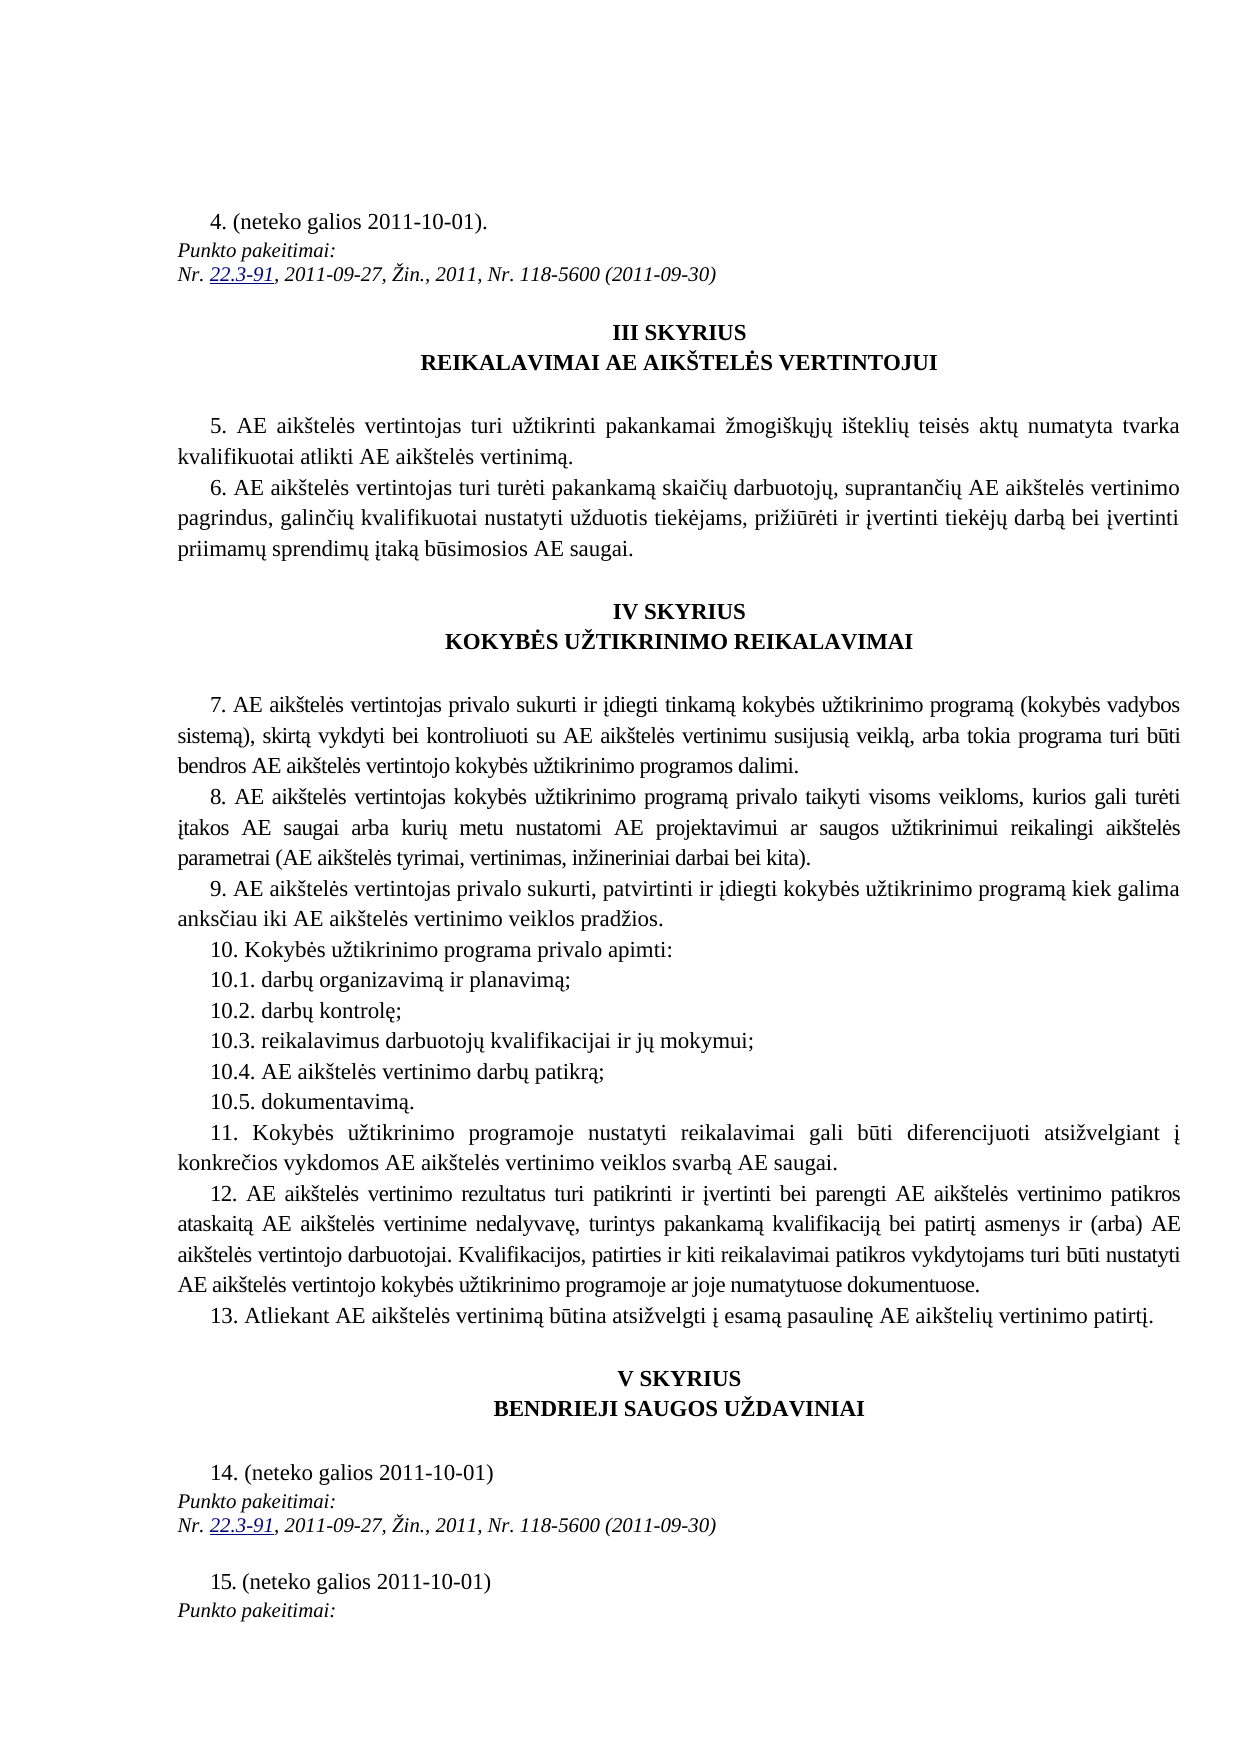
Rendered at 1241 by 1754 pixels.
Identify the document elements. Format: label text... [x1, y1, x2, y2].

text 10. Kokybės užtikrinimo programa privalo apimti: [177, 936, 1181, 962]
text IV SKYRIUS KOKYBĖS UŽTIKRINIMO REIKALAVIMAI [177, 598, 1181, 655]
text V SKYRIUS BENDRIEJI SAUGOS UŽDAVINIAI [177, 1365, 1181, 1422]
text Punkto pakeitimai: [177, 1598, 1181, 1622]
text 15. (neteko galios 2011-10-01) [177, 1568, 1181, 1594]
text III SKYRIUS REIKALAVIMAI AE AIKŠTELĖS VERTINTOJUI [177, 319, 1181, 376]
text 9. AE aikštelės vertintojas privalo sukurti, patvirtinti ir įdiegti kokybės užtikrinimo programą kiek galima anksčiau iki AE aikštelės vertinimo veiklos pradžios. [177, 874, 1181, 931]
text Punkto pakeitimai: [177, 238, 1181, 262]
text 13. Atliekant AE aikštelės vertinimą būtina atsižvelgti į esamą pasaulinę AE aikštelių vertinimo patirtį. [177, 1302, 1181, 1328]
text 10.1. darbų organizavimą ir planavimą; [177, 966, 1181, 992]
text 8. AE aikštelės vertintojas kokybės užtikrinimo programą privalo taikyti visoms veikloms, kurios gali turėti įtakos AE saugai arba kurių metu nustatomi AE projektavimui ar saugos užtikrinimui reikalingi aikštelės parametrai (AE aikštelės tyrimai, vertinimas, inžineriniai darbai bei kita). [177, 783, 1181, 870]
text 10.5. dokumentavimą. [177, 1088, 1181, 1114]
text 10.2. darbų kontrolę; [177, 997, 1181, 1023]
text 12. AE aikštelės vertinimo rezultatus turi patikrinti ir įvertinti bei parengti AE aikštelės vertinimo patikros ataskaitą AE aikštelės vertinime nedalyvavę, turintys pakankamą kvalifikaciją bei patirtį asmenys ir (arba) AE aikštelės vertintojo darbuotojai. Kvalifikacijos, patirties ir kiti reikalavimai patikros vykdytojams turi būti nustatyti AE aikštelės vertintojo kokybės užtikrinimo programoje ar joje numatytuose dokumentuose. [177, 1180, 1181, 1298]
text Nr. 22.3-91, 2011-09-27, Žin., 2011, Nr. 118-5600 (2011-09-30) [177, 262, 1181, 286]
text 7. AE aikštelės vertintojas privalo sukurti ir įdiegti tinkamą kokybės užtikrinimo programą (kokybės vadybos sistemą), skirtą vykdyti bei kontroliuoti su AE aikštelės vertinimu susijusią veiklą, arba tokia programa turi būti bendros AE aikštelės vertintojo kokybės užtikrinimo programos dalimi. [177, 691, 1181, 779]
text 6. AE aikštelės vertintojas turi turėti pakankamą skaičių darbuotojų, suprantančių AE aikštelės vertinimo pagrindus, galinčių kvalifikuotai nustatyti užduotis tiekėjams, prižiūrėti ir įvertinti tiekėjų darbą bei įvertinti priimamų sprendimų įtaką būsimosios AE saugai. [177, 474, 1181, 561]
text 14. (neteko galios 2011-10-01) [177, 1459, 1181, 1485]
text Nr. 22.3-91, 2011-09-27, Žin., 2011, Nr. 118-5600 (2011-09-30) [177, 1513, 1181, 1537]
text 4. (neteko galios 2011-10-01). [177, 208, 1181, 234]
text Punkto pakeitimai: [177, 1489, 1181, 1513]
text 10.4. AE aikštelės vertinimo darbų patikrą; [177, 1058, 1181, 1084]
text 10.3. reikalavimus darbuotojų kvalifikacijai ir jų mokymui; [177, 1027, 1181, 1053]
text 5. AE aikštelės vertintojas turi užtikrinti pakankamai žmogiškųjų išteklių teisės aktų numatyta tvarka kvalifikuotai atlikti AE aikštelės vertinimą. [177, 413, 1181, 469]
text 11. Kokybės užtikrinimo programoje nustatyti reikalavimai gali būti diferencijuoti atsižvelgiant į konkrečios vykdomos AE aikštelės vertinimo veiklos svarbą AE saugai. [177, 1119, 1181, 1176]
